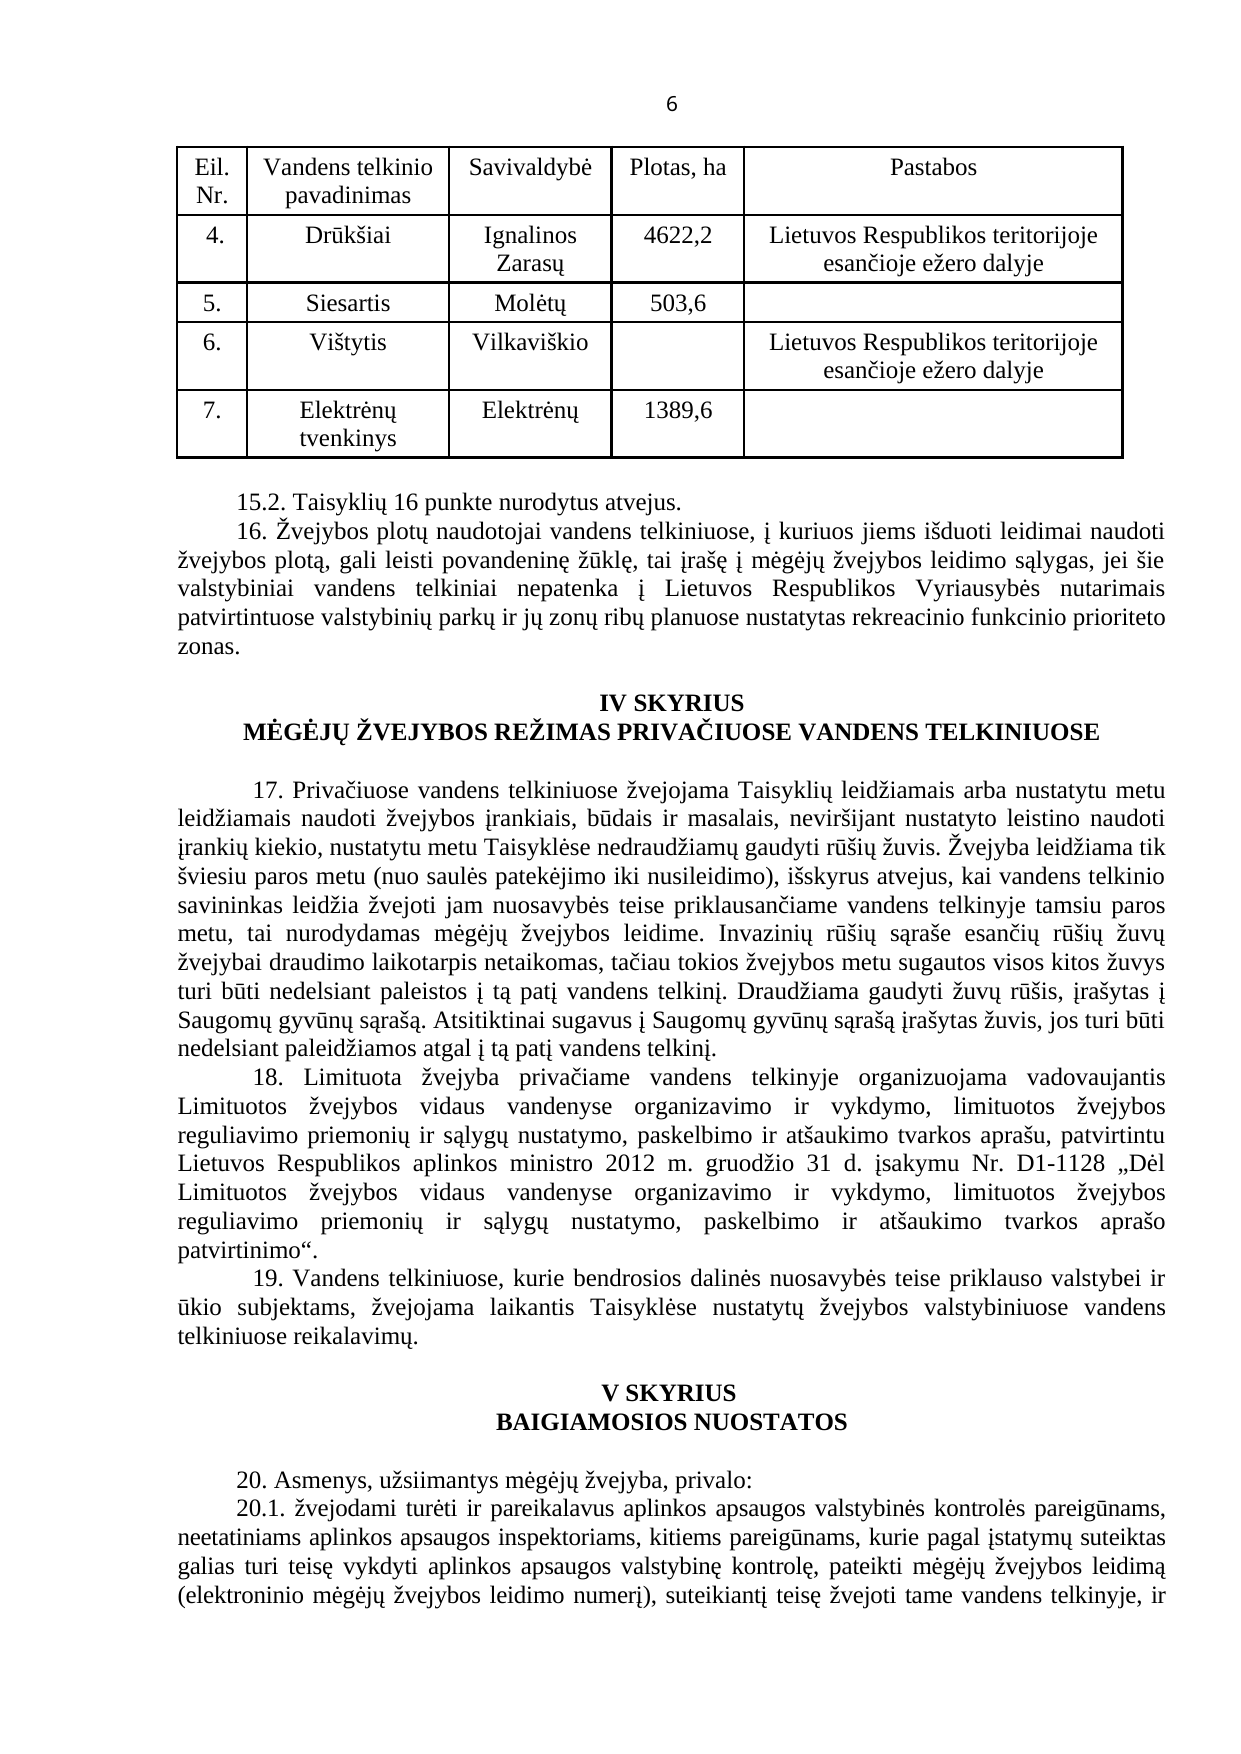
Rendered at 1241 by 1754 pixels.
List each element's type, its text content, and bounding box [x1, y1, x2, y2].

text 20. Asmenys, užsiimantys mėgėjų žvejyba, privalo: [177, 1465, 1166, 1493]
table_header Pastabos [745, 148, 1121, 213]
table_cell 7. [178, 391, 246, 456]
table_cell 6. [178, 323, 246, 388]
table_header Savivaldybė [450, 148, 610, 213]
text V Skyrius [177, 1378, 1166, 1407]
table_header Vandens telkinio pavadinimas [248, 148, 448, 213]
table_cell 5. [178, 284, 246, 321]
text 16. Žvejybos plotų naudotojai vandens telkiniuose, į kuriuos jiems išduoti leidimai naudoti žvejybos plotą, gali leisti povandeninę žūklę, tai įrašę į mėgėjų žvejybos leidimo sąlygas, jei šie valstybiniai vandens telkiniai nepatenka į Lietuvos Respublikos Vyriausybės nutarimais patvirtintuose valstybinių parkų ir jų zonų ribų planuose nustatytas rekreacinio funkcinio prioriteto zonas. [177, 516, 1166, 660]
table_cell 1389,6 [613, 391, 743, 456]
text BAIGIAMOSIOS NUOSTATOS [177, 1407, 1166, 1436]
table_cell Vilkaviškio [450, 323, 610, 388]
table_cell Lietuvos Respublikos teritorijoje esančioje ežero dalyje [745, 216, 1121, 281]
text 17. Privačiuose vandens telkiniuose žvejojama Taisyklių leidžiamais arba nustatytu metu leidžiamais naudoti žvejybos įrankiais, būdais ir masalais, neviršijant nustatyto leistino naudoti įrankių kiekio, nustatytu metu Taisyklėse nedraudžiamų gaudyti rūšių žuvis. Žvejyba leidžiama tik šviesiu paros metu (nuo saulės patekėjimo iki nusileidimo), išskyrus atvejus, kai vandens telkinio savininkas leidžia žvejoti jam nuosavybės teise priklausančiame vandens telkinyje tamsiu paros metu, tai nurodydamas mėgėjų žvejybos leidime. Invazinių rūšių sąraše esančių rūšių žuvų žvejybai draudimo laikotarpis netaikomas, tačiau tokios žvejybos metu sugautos visos kitos žuvys turi būti nedelsiant paleistos į tą patį vandens telkinį. Draudžiama gaudyti žuvų rūšis, įrašytas į Saugomų gyvūnų sąrašą. Atsitiktinai sugavus į Saugomų gyvūnų sąrašą įrašytas žuvis, jos turi būti nedelsiant paleidžiamos atgal į tą patį vandens telkinį. [177, 775, 1166, 1062]
table_cell [613, 323, 743, 388]
table_cell Molėtų [450, 284, 610, 321]
table_cell 4622,2 [613, 216, 743, 281]
table_cell Drūkšiai [248, 216, 448, 281]
table_cell Elektrėnų [450, 391, 610, 456]
table_header Eil. Nr. [178, 148, 246, 213]
table_cell Elektrėnų tvenkinys [248, 391, 448, 456]
text IV Skyrius [177, 688, 1166, 717]
table_cell 4. [178, 216, 246, 281]
table_cell Siesartis [248, 284, 448, 321]
text 18. Limituota žvejyba privačiame vandens telkinyje organizuojama vadovaujantis Limituotos žvejybos vidaus vandenyse organizavimo ir vykdymo, limituotos žvejybos reguliavimo priemonių ir sąlygų nustatymo, paskelbimo ir atšaukimo tvarkos aprašu, patvirtintu Lietuvos Respublikos aplinkos ministro 2012 m. gruodžio 31 d. įsakymu Nr. D1-1128 „Dėl Limituotos žvejybos vidaus vandenyse organizavimo ir vykdymo, limituotos žvejybos reguliavimo priemonių ir sąlygų nustatymo, paskelbimo ir atšaukimo tvarkos aprašo patvirtinimo“. [177, 1062, 1166, 1263]
table_cell Vištytis [248, 323, 448, 388]
table_header Plotas, ha [613, 148, 743, 213]
text 15.2. Taisyklių 16 punkte nurodytus atvejus. [177, 487, 1166, 516]
table_cell Lietuvos Respublikos teritorijoje esančioje ežero dalyje [745, 323, 1121, 388]
table_cell [745, 284, 1121, 321]
text MĖGĖJŲ ŽVEJYBOS REŽIMAS PRIVAČIUOSE VANDENS TELKINIUOSE [177, 717, 1166, 746]
table_cell 503,6 [613, 284, 743, 321]
table_cell [745, 391, 1121, 456]
table_cell Ignalinos Zarasų [450, 216, 610, 281]
text 19. Vandens telkiniuose, kurie bendrosios dalinės nuosavybės teise priklauso valstybei ir ūkio subjektams, žvejojama laikantis Taisyklėse nustatytų žvejybos valstybiniuose vandens telkiniuose reikalavimų. [177, 1263, 1166, 1350]
text 20.1. žvejodami turėti ir pareikalavus aplinkos apsaugos valstybinės kontrolės pareigūnams, neetatiniams aplinkos apsaugos inspektoriams, kitiems pareigūnams, kurie pagal įstatymų suteiktas galias turi teisę vykdyti aplinkos apsaugos valstybinę kontrolę, pateikti mėgėjų žvejybos leidimą (elektroninio mėgėjų žvejybos leidimo numerį), suteikiantį teisę žvejoti tame vandens telkinyje, ir [177, 1493, 1166, 1608]
